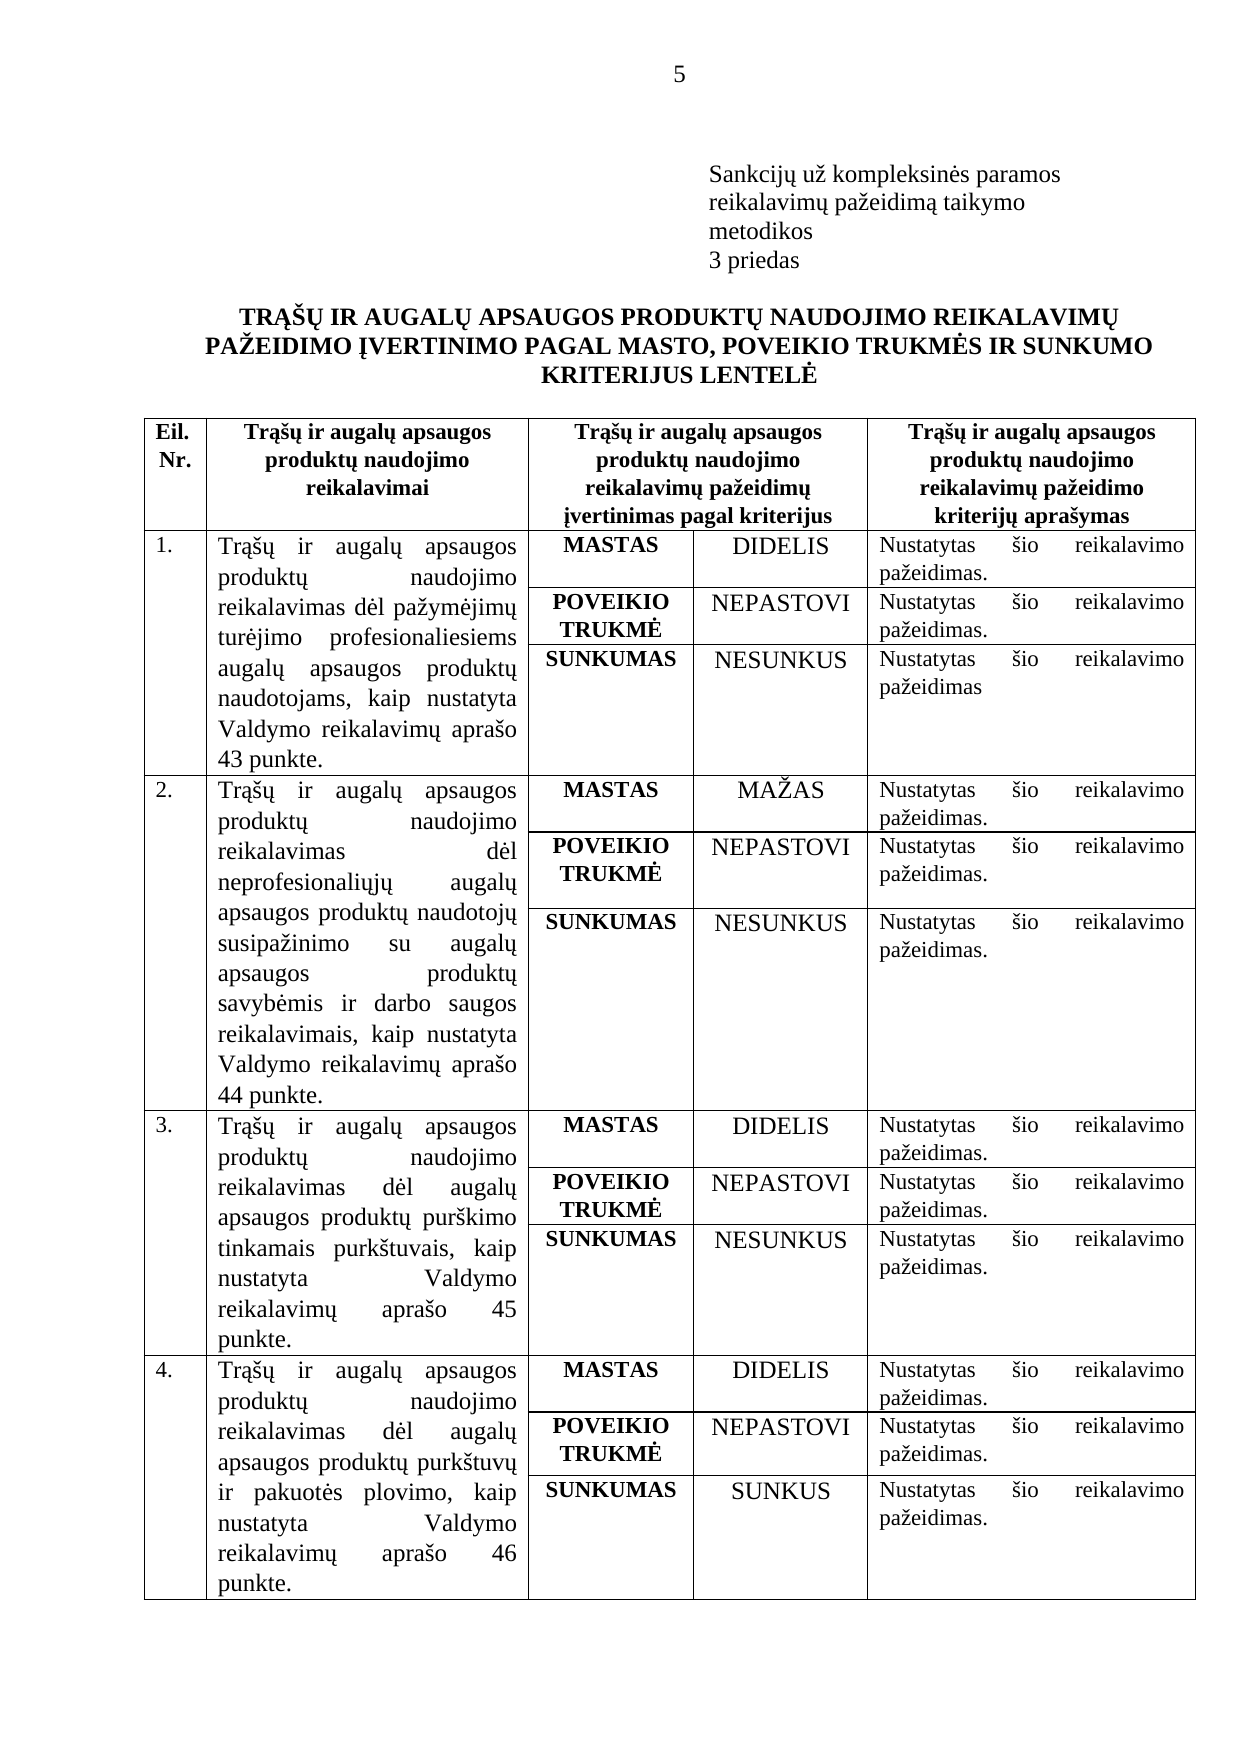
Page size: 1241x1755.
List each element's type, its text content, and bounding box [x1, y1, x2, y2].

text TRĄŠŲ IR AUGALŲ APSAUGOS PRODUKTŲ NAUDOJIMO REIKALAVIMŲ PAŽEIDIMO ĮVERTINIMO PAGAL MASTO, POVEIKIO TRUKMĖS IR SUNKUMO KRITERIJUS LENTELĖ [177, 302, 1181, 389]
table_cell Trąšų ir augalų apsaugos produktų naudojimo reikalavimas dėl neprofesionaliųjų augalų apsaugos produktų naudotojų susipažinimo su augalų apsaugos produktų savybėmis ir darbo saugos reikalavimais, kaip nustatyta Valdymo reikalavimų aprašo 44 punkte. [207, 776, 528, 1110]
table_cell Trąšų ir augalų apsaugos produktų naudojimo reikalavimas dėl augalų apsaugos produktų purškimo tinkamais purkštuvais, kaip nustatyta Valdymo reikalavimų aprašo 45 punkte. [207, 1111, 528, 1354]
text 3 priedas [709, 245, 1181, 274]
table_cell NEPASTOVI [694, 833, 867, 907]
table_cell Nustatytas šio reikalavimo pažeidimas. [868, 909, 1195, 1110]
table_cell 2. [145, 776, 206, 1110]
table_cell NEPASTOVI [694, 1413, 867, 1475]
table_cell Nustatytas šio reikalavimo pažeidimas. [868, 1413, 1195, 1475]
table_cell NESUNKUS [694, 1225, 867, 1354]
table_cell Nustatytas šio reikalavimo pažeidimas. [868, 1225, 1195, 1354]
table_header Trąšų ir augalų apsaugos produktų naudojimo reikalavimai [207, 419, 528, 530]
table_cell 1. [145, 531, 206, 774]
table_cell SUNKUMAS [529, 645, 693, 774]
table_cell Nustatytas šio reikalavimo pažeidimas. [868, 531, 1195, 587]
table_header Eil. Nr. [145, 419, 206, 530]
text metodikos [709, 216, 1181, 245]
table_cell DIDELIS [694, 531, 867, 587]
table_cell MASTAS [529, 1111, 693, 1167]
table_cell MASTAS [529, 776, 693, 831]
table_cell Nustatytas šio reikalavimo pažeidimas [868, 645, 1195, 774]
table_cell DIDELIS [694, 1356, 867, 1411]
table_cell NESUNKUS [694, 645, 867, 774]
table_cell NEPASTOVI [694, 1168, 867, 1224]
table_cell Nustatytas šio reikalavimo pažeidimas. [868, 1476, 1195, 1599]
table_cell POVEIKIO TRUKMĖ [529, 1168, 693, 1224]
table_cell SUNKUS [694, 1476, 867, 1599]
table_cell NEPASTOVI [694, 588, 867, 644]
table_cell MAŽAS [694, 776, 867, 831]
table_cell Nustatytas šio reikalavimo pažeidimas. [868, 1356, 1195, 1411]
table_cell POVEIKIO TRUKMĖ [529, 588, 693, 644]
table_cell Nustatytas šio reikalavimo pažeidimas. [868, 1168, 1195, 1224]
table_cell Nustatytas šio reikalavimo pažeidimas. [868, 588, 1195, 644]
table_cell POVEIKIO TRUKMĖ [529, 1413, 693, 1475]
table_cell Nustatytas šio reikalavimo pažeidimas. [868, 776, 1195, 831]
table_cell SUNKUMAS [529, 1225, 693, 1354]
table_cell POVEIKIO TRUKMĖ [529, 833, 693, 907]
table_cell 4. [145, 1356, 206, 1599]
text reikalavimų pažeidimą taikymo [709, 187, 1181, 216]
table_cell MASTAS [529, 531, 693, 587]
table_header Trąšų ir augalų apsaugos produktų naudojimo reikalavimų pažeidimų įvertinimas pagal kriterijus [529, 419, 867, 530]
table_cell Trąšų ir augalų apsaugos produktų naudojimo reikalavimas dėl augalų apsaugos produktų purkštuvų ir pakuotės plovimo, kaip nustatyta Valdymo reikalavimų aprašo 46 punkte. [207, 1356, 528, 1599]
table_header Trąšų ir augalų apsaugos produktų naudojimo reikalavimų pažeidimo kriterijų aprašymas [868, 419, 1195, 530]
table_cell DIDELIS [694, 1111, 867, 1167]
table_cell SUNKUMAS [529, 909, 693, 1110]
table_cell Nustatytas šio reikalavimo pažeidimas. [868, 1111, 1195, 1167]
table_cell MASTAS [529, 1356, 693, 1411]
table_cell Nustatytas šio reikalavimo pažeidimas. [868, 833, 1195, 907]
table_cell 3. [145, 1111, 206, 1354]
table_cell NESUNKUS [694, 909, 867, 1110]
text Sankcijų už kompleksinės paramos [709, 159, 1181, 187]
table_cell SUNKUMAS [529, 1476, 693, 1599]
table_cell Trąšų ir augalų apsaugos produktų naudojimo reikalavimas dėl pažymėjimų turėjimo profesionaliesiems augalų apsaugos produktų naudotojams, kaip nustatyta Valdymo reikalavimų aprašo 43 punkte. [207, 531, 528, 774]
